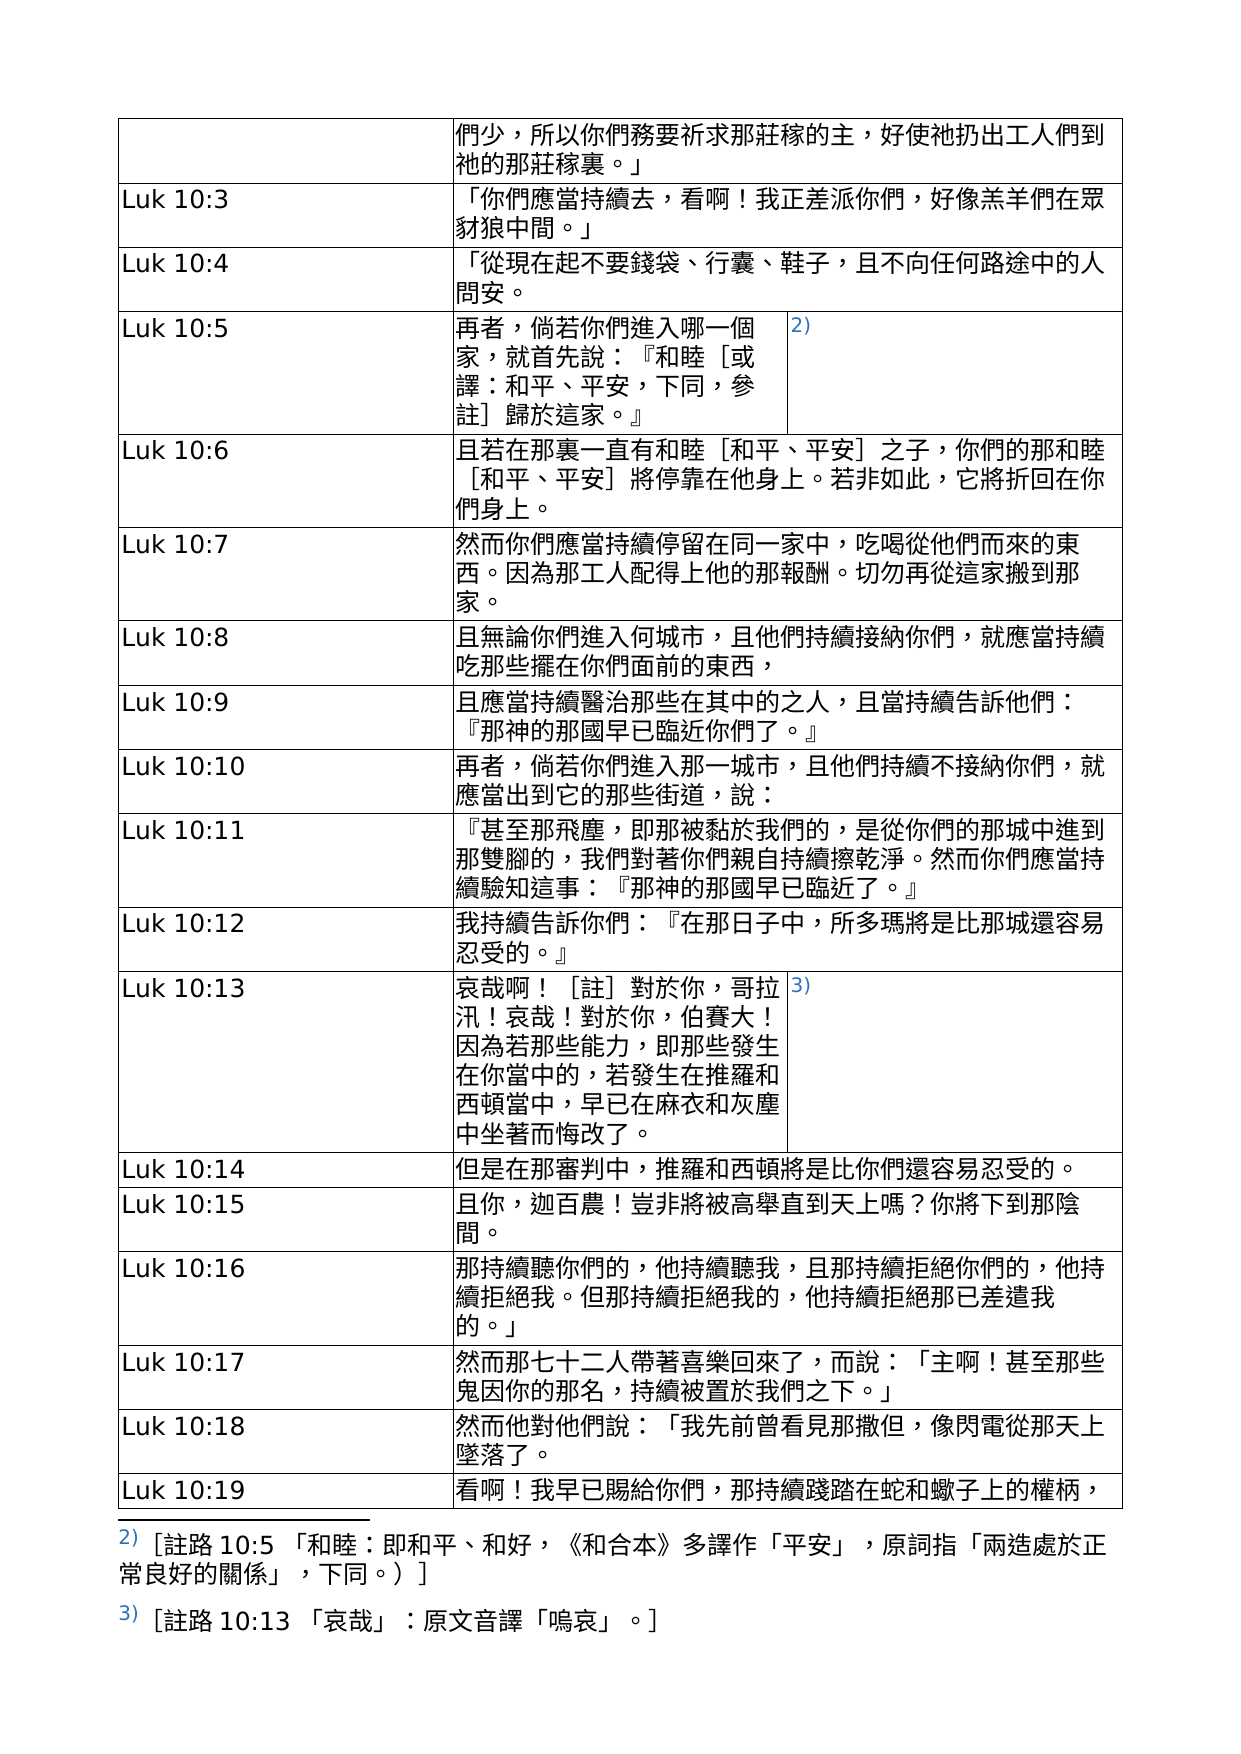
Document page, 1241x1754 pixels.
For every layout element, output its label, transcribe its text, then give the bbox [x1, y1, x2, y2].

table_cell 看啊！我早已賜給你們，那持續踐踏在蛇和蠍子上的權柄， [454, 1474, 1122, 1508]
table_cell [119, 119, 453, 182]
table_cell [788, 972, 1122, 1152]
table_cell 哀哉啊！［註］對於你，哥拉汛！哀哉！對於你，伯賽大！因為若那些能力，即那些發生在你當中的，若發生在推羅和西頓當中，早已在麻衣和灰塵中坐著而悔改了。 [454, 972, 787, 1152]
table_cell 「從現在起不要錢袋、行囊、鞋子，且不向任何路途中的人問安。 [454, 248, 1122, 311]
table_cell 且若在那裏一直有和睦［和平、平安］之子，你們的那和睦［和平、平安］將停靠在他身上。若非如此，它將折回在你們身上。 [454, 435, 1122, 527]
table_cell Luk 10:7 [119, 528, 453, 620]
table_cell 再者，倘若你們進入哪一個家，就首先說：『和睦［或譯：和平、平安，下同，參註］歸於這家。』 [454, 312, 787, 433]
table_cell Luk 10:8 [119, 621, 453, 685]
table_cell 且你，迦百農！豈非將被高舉直到天上嗎？你將下到那陰間。 [454, 1188, 1122, 1251]
table_cell Luk 10:15 [119, 1188, 453, 1251]
table_cell 然而那七十二人帶著喜樂回來了，而說：「主啊！甚至那些鬼因你的那名，持續被置於我們之下。」 [454, 1346, 1122, 1409]
table_cell [788, 312, 1122, 433]
table_cell Luk 10:14 [119, 1153, 453, 1187]
table_cell Luk 10:16 [119, 1252, 453, 1345]
table_cell 再者，倘若你們進入那一城市，且他們持續不接納你們，就應當出到它的那些街道，說： [454, 750, 1122, 813]
table_cell 那持續聽你們的，他持續聽我，且那持續拒絕你們的，他持續拒絕我。但那持續拒絕我的，他持續拒絕那已差遣我的。」 [454, 1252, 1122, 1345]
table_cell 「你們應當持續去，看啊！我正差派你們，好像羔羊們在眾豺狼中間。」 [454, 184, 1122, 247]
table_cell Luk 10:9 [119, 686, 453, 749]
table_cell 們少，所以你們務要祈求那莊稼的主，好使祂扔出工人們到祂的那莊稼裏。」 [454, 119, 1122, 182]
table_cell Luk 10:18 [119, 1410, 453, 1473]
table_cell 『甚至那飛塵，即那被黏於我們的，是從你們的那城中進到那雙腳的，我們對著你們親自持續擦乾淨。然而你們應當持續驗知這事：『那神的那國早已臨近了。』 [454, 814, 1122, 907]
table_cell Luk 10:13 [119, 972, 453, 1152]
table_cell Luk 10:17 [119, 1346, 453, 1409]
table_cell Luk 10:5 [119, 312, 453, 433]
table_cell 且無論你們進入何城市，且他們持續接納你們，就應當持續吃那些擺在你們面前的東西， [454, 621, 1122, 685]
table_cell Luk 10:19 [119, 1474, 453, 1508]
table_cell 我持續告訴你們：『在那日子中，所多瑪將是比那城還容易忍受的。』 [454, 908, 1122, 971]
table_cell Luk 10:11 [119, 814, 453, 907]
table_cell Luk 10:6 [119, 435, 453, 527]
table_cell 且應當持續醫治那些在其中的之人，且當持續告訴他們：『那神的那國早已臨近你們了。』 [454, 686, 1122, 749]
table_cell Luk 10:12 [119, 908, 453, 971]
table_cell 然而他對他們說：「我先前曾看見那撒但，像閃電從那天上墜落了。 [454, 1410, 1122, 1473]
table_cell Luk 10:4 [119, 248, 453, 311]
table_cell 但是在那審判中，推羅和西頓將是比你們還容易忍受的。 [454, 1153, 1122, 1187]
table_cell Luk 10:10 [119, 750, 453, 813]
table_cell Luk 10:3 [119, 184, 453, 247]
table_cell 然而你們應當持續停留在同一家中，吃喝從他們而來的東西。因為那工人配得上他的那報酬。切勿再從這家搬到那家。 [454, 528, 1122, 620]
